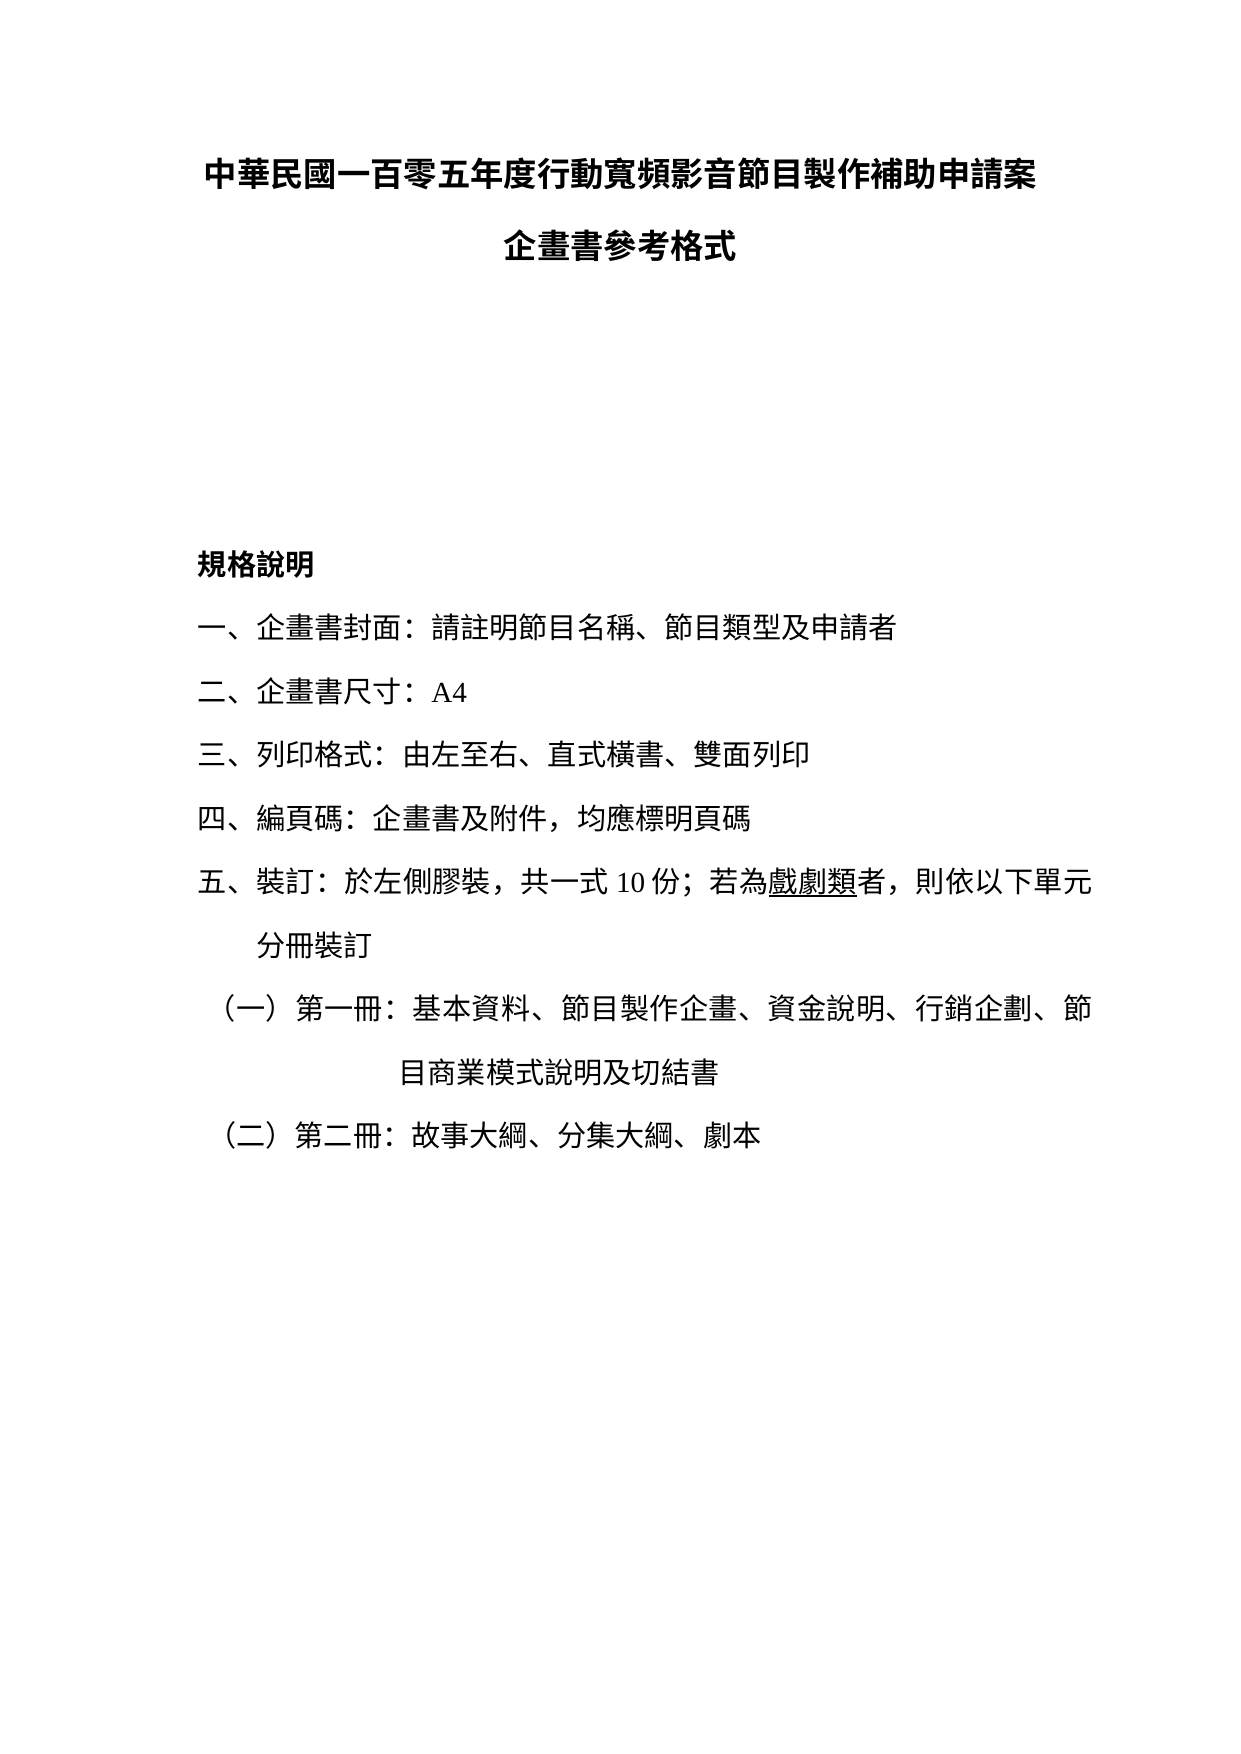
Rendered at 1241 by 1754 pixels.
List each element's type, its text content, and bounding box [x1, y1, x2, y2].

text 一、企畫書封面：請註明節目名稱、節目類型及申請者 [198, 605, 1092, 647]
text （二）第二冊：故事大綱、分集大綱、劇本 [207, 1113, 1092, 1155]
text 中華民國一百零五年度行動寬頻影音節目製作補助申請案 [148, 148, 1092, 196]
text （一）第一冊：基本資料、節目製作企畫、資金說明、行銷企劃、節目商業模式說明及切結書 [207, 986, 1092, 1091]
text 五、裝訂：於左側膠裝，共一式10份；若為戲劇類者，則依以下單元分冊裝訂 [198, 859, 1092, 964]
text 規格說明 [198, 542, 1092, 584]
text 四、編頁碼：企畫書及附件，均應標明頁碼 [198, 795, 1092, 838]
text 二、企畫書尺寸：A4 [198, 668, 1092, 711]
text 三、列印格式：由左至右、直式橫書、雙面列印 [198, 732, 1092, 774]
text 企畫書參考格式 [148, 220, 1092, 268]
